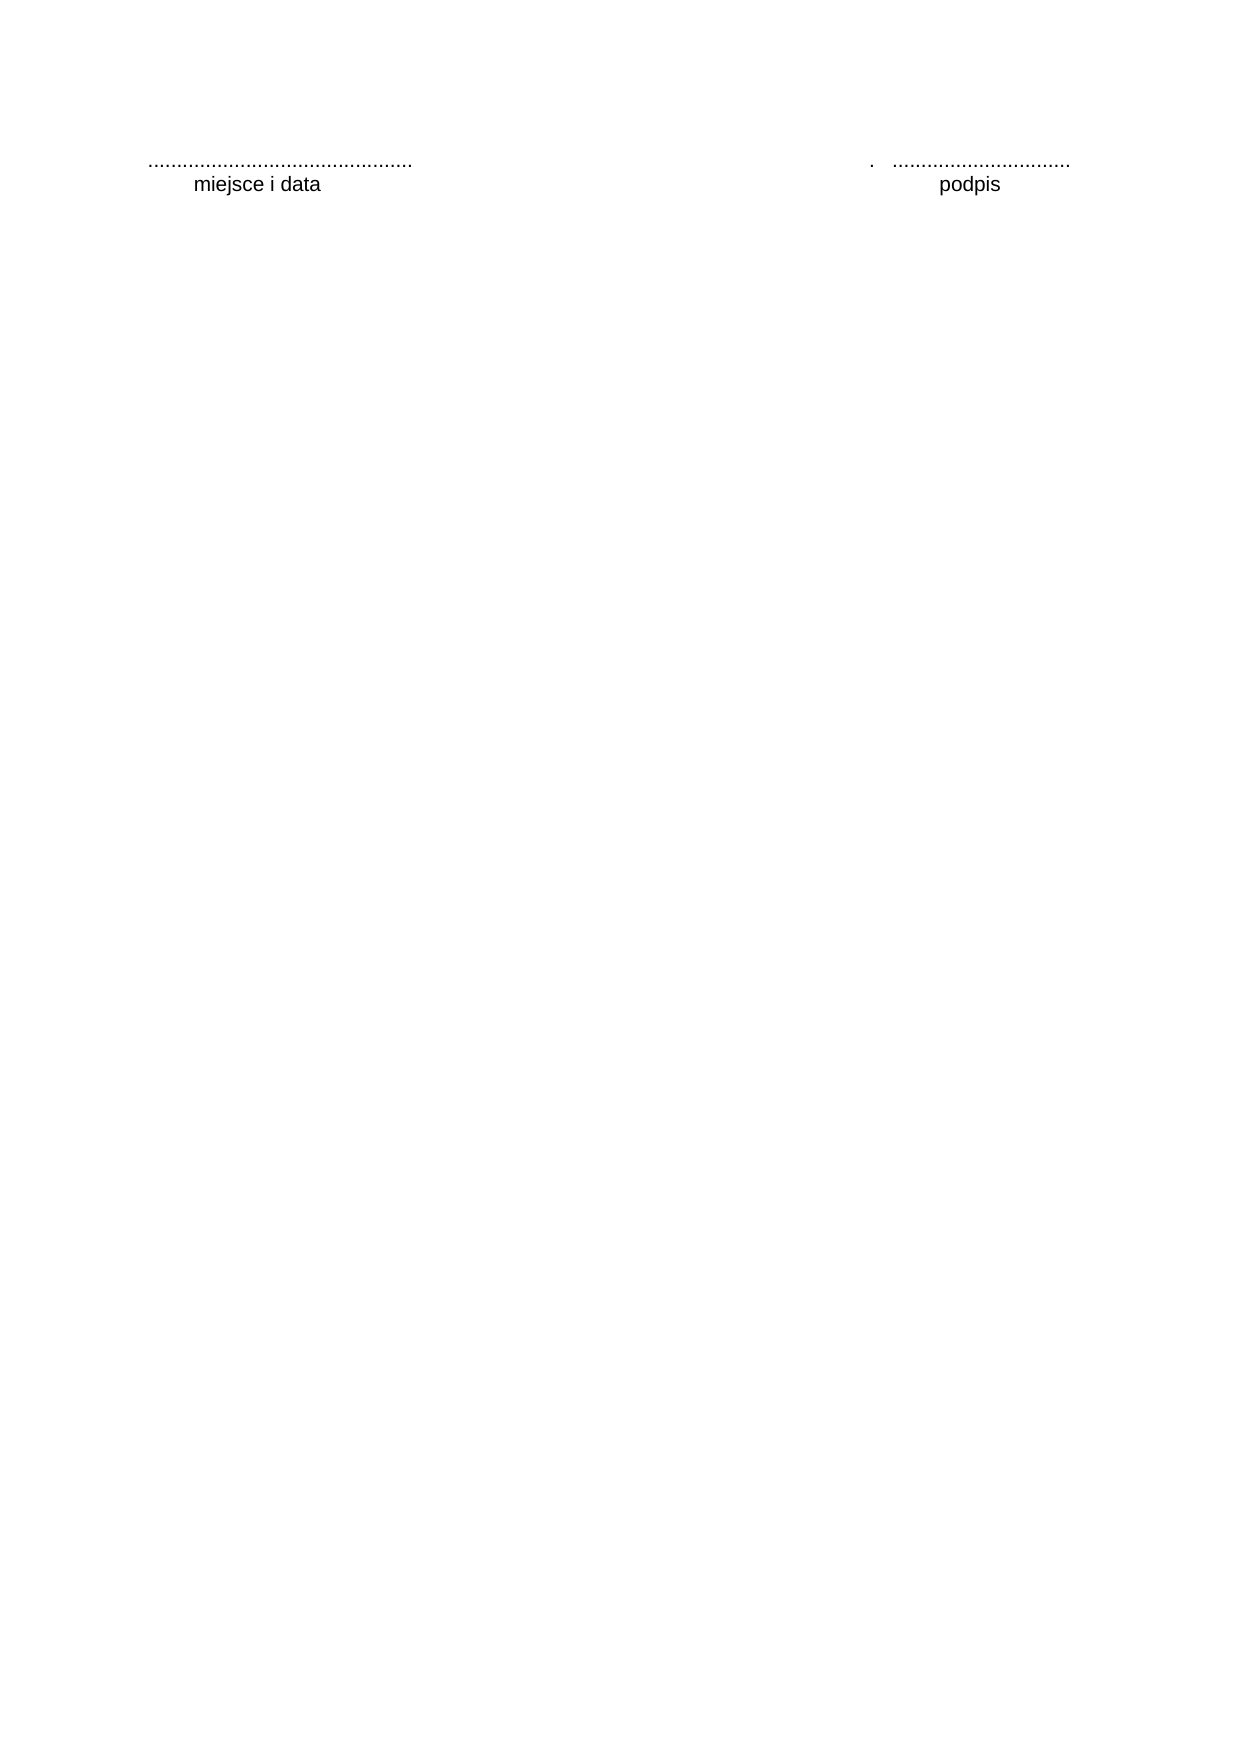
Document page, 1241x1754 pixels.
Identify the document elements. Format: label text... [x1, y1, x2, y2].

text miejsce i data podpis [147, 172, 1093, 196]
text .............................................. . ............................... [147, 148, 1093, 172]
